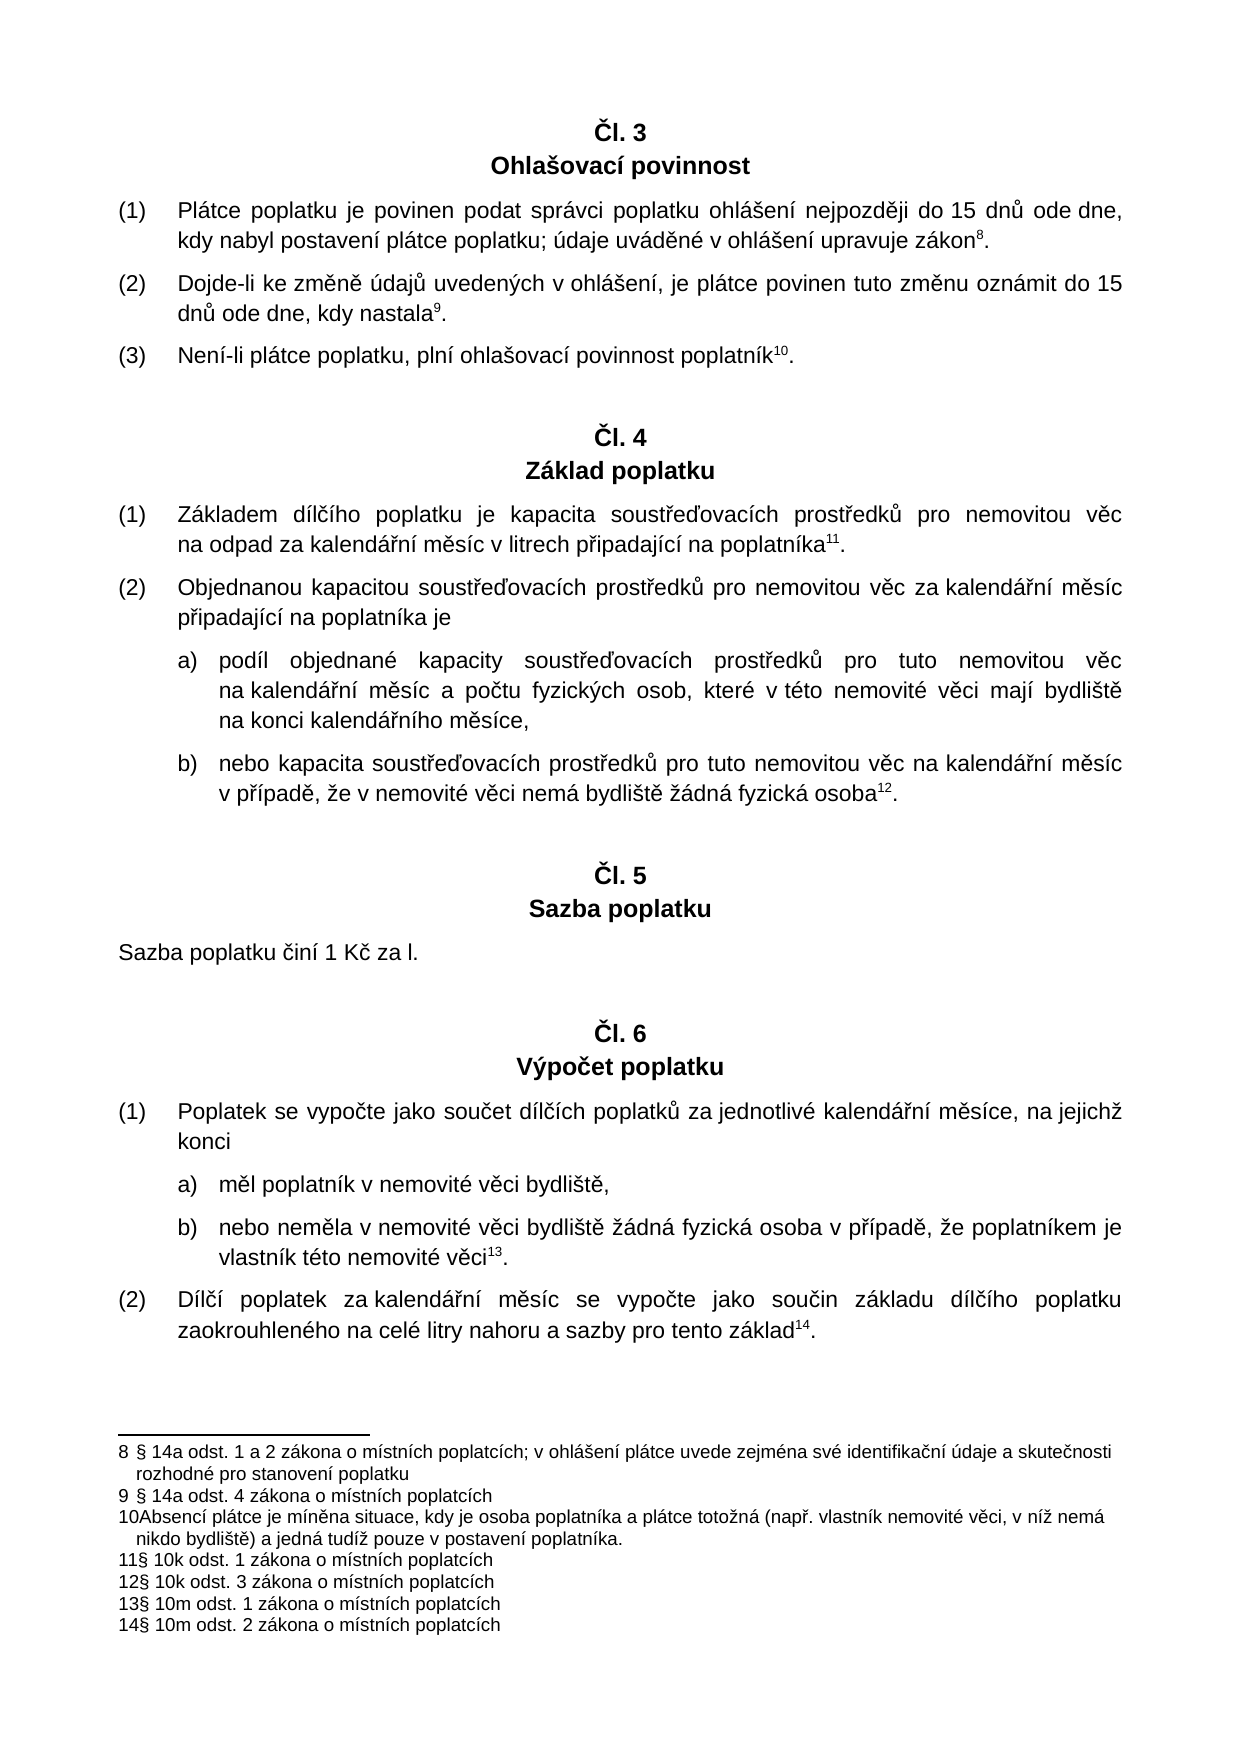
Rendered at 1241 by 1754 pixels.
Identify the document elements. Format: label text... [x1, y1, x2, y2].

list nebo neměla v nemovité věci bydliště žádná fyzická osoba v případě, že poplatníkem je vlastník této nemovité věci. [177, 1213, 1122, 1270]
list měl poplatník v nemovité věci bydliště, [177, 1171, 1122, 1197]
list Absencí plátce je míněna situace, kdy je osoba poplatníka a plátce totožná (např. vlastník nemovité věci, v níž nemá nikdo bydliště) a jedná tudíž pouze v postavení poplatníka. [118, 1506, 1122, 1549]
list § 10m odst. 1 zákona o místních poplatcích [118, 1592, 1122, 1614]
list § 10k odst. 1 zákona o místních poplatcích [118, 1549, 1122, 1571]
list Dojde-li ke změně údajů uvedených v ohlášení, je plátce povinen tuto změnu oznámit do 15 dnů ode dne, kdy nastala. [118, 269, 1122, 326]
list nebo kapacita soustřeďovacích prostředků pro tuto nemovitou věc na kalendářní měsíc v případě, že v nemovité věci nemá bydliště žádná fyzická osoba. [177, 750, 1122, 807]
list § 14a odst. 1 a 2 zákona o místních poplatcích; v ohlášení plátce uvede zejména své identifikační údaje a skutečnosti rozhodné pro stanovení poplatku [118, 1441, 1122, 1484]
subtitle Čl. 6 Výpočet poplatku [118, 1019, 1122, 1081]
list podíl objednané kapacity soustřeďovacích prostředků pro tuto nemovitou věc na kalendářní měsíc a počtu fyzických osob, které v této nemovité věci mají bydliště na konci kalendářního měsíce, [177, 647, 1122, 734]
list Objednanou kapacitou soustřeďovacích prostředků pro nemovitou věc za kalendářní měsíc připadající na poplatníka je [118, 574, 1122, 631]
list Základem dílčího poplatku je kapacita soustřeďovacích prostředků pro nemovitou věc na odpad za kalendářní měsíc v litrech připadající na poplatníka. [118, 501, 1122, 558]
list Dílčí poplatek za kalendářní měsíc se vypočte jako součin základu dílčího poplatku zaokrouhleného na celé litry nahoru a sazby pro tento základ. [118, 1286, 1122, 1343]
subtitle Čl. 3 Ohlašovací povinnost [118, 118, 1122, 180]
subtitle Čl. 5 Sazba poplatku [118, 861, 1122, 922]
list § 10m odst. 2 zákona o místních poplatcích [118, 1614, 1122, 1635]
list Poplatek se vypočte jako součet dílčích poplatků za jednotlivé kalendářní měsíce, na jejichž konci [118, 1098, 1122, 1154]
list Není-li plátce poplatku, plní ohlašovací povinnost poplatník. [118, 342, 1122, 369]
text Sazba poplatku činí 1 Kč za l. [118, 939, 1122, 966]
list § 10k odst. 3 zákona o místních poplatcích [118, 1571, 1122, 1592]
subtitle Čl. 4 Základ poplatku [118, 423, 1122, 484]
list § 14a odst. 4 zákona o místních poplatcích [118, 1484, 1122, 1506]
list Plátce poplatku je povinen podat správci poplatku ohlášení nejpozději do 15 dnů ode dne, kdy nabyl postavení plátce poplatku; údaje uváděné v ohlášení upravuje zákon. [118, 197, 1122, 253]
